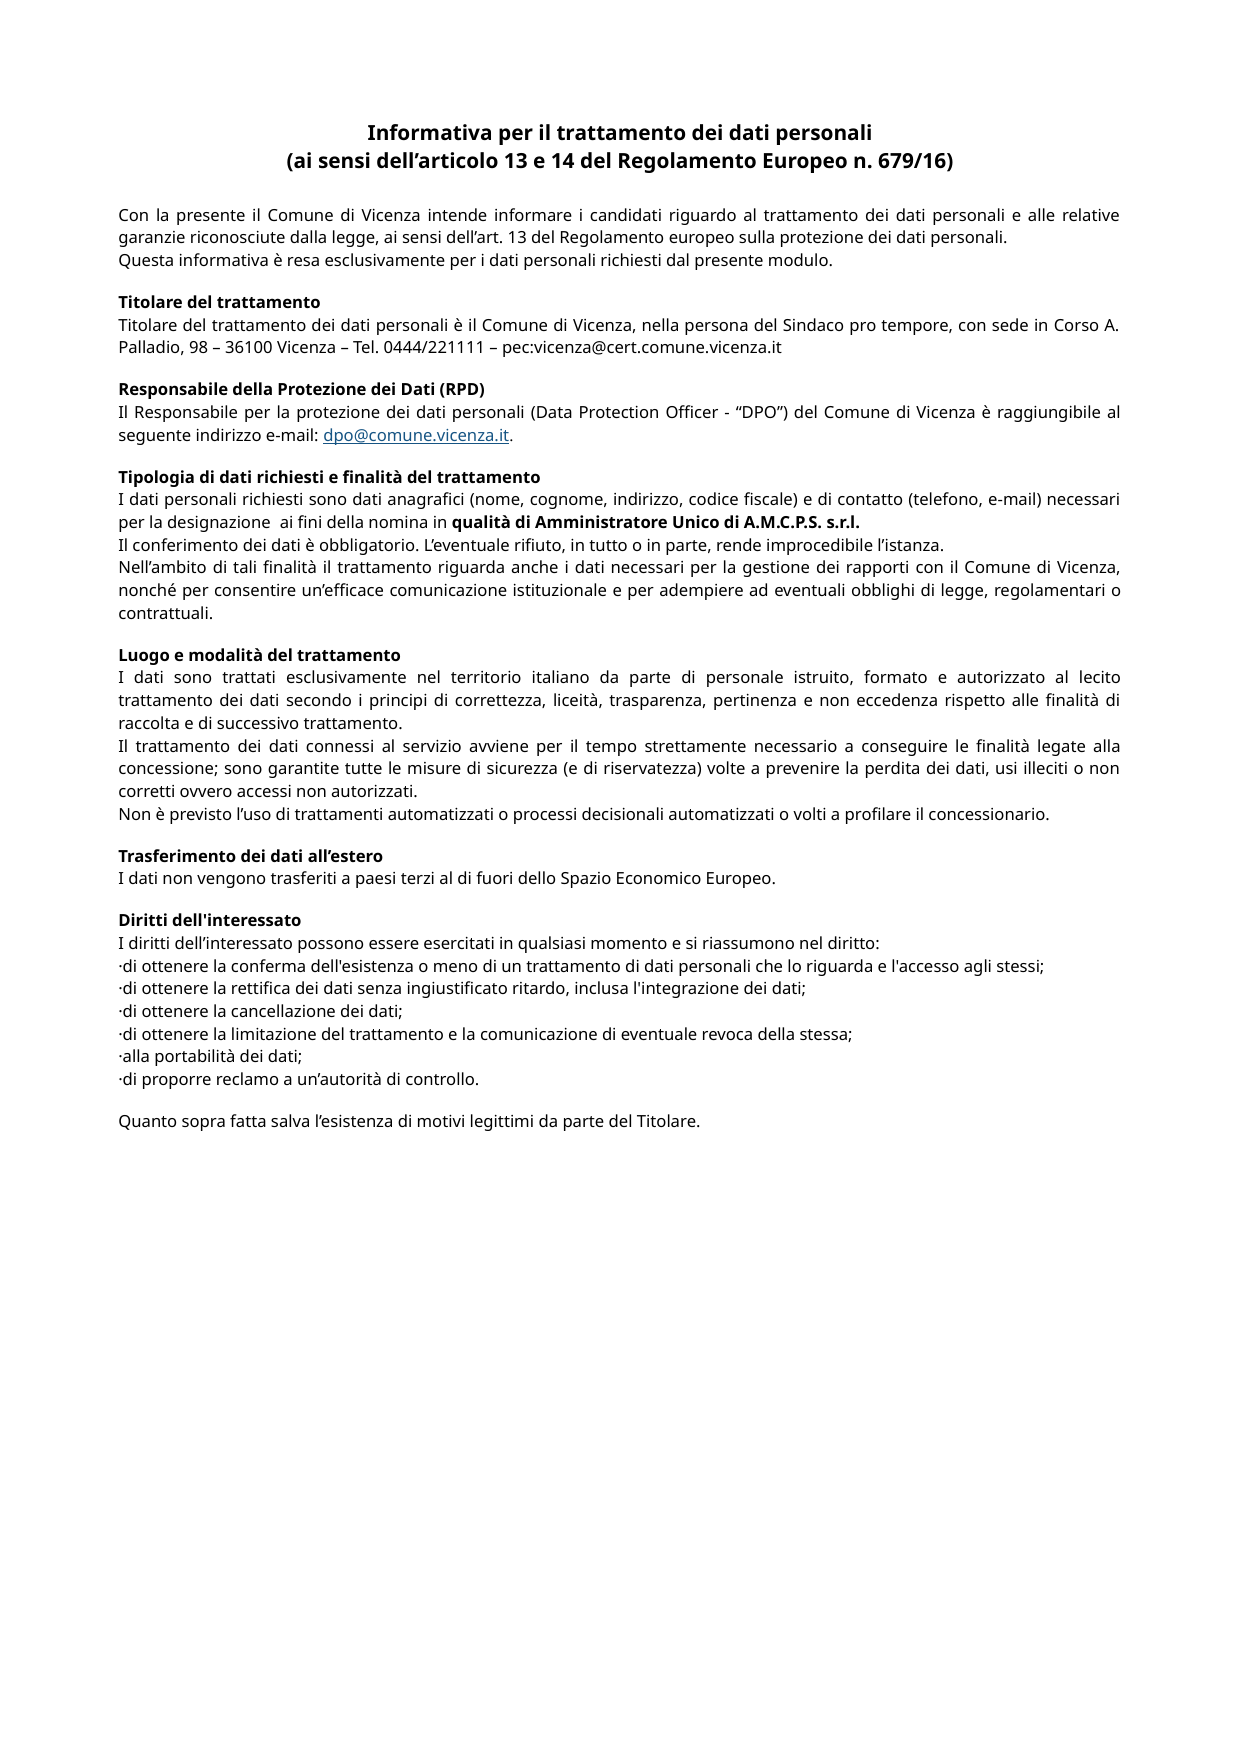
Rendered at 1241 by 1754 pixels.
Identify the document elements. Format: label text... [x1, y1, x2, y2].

text Quanto sopra fatta salva l’esistenza di motivi legittimi da parte del Titolare. [118, 1110, 1122, 1132]
text Titolare del trattamento [118, 291, 1122, 313]
text I dati non vengono trasferiti a paesi terzi al di fuori dello Spazio Economico Europeo. [118, 867, 1122, 890]
text Il trattamento dei dati connessi al servizio avviene per il tempo strettamente necessario a conseguire le finalità legate alla concessione; sono garantite tutte le misure di sicurezza (e di riservatezza) volte a prevenire la perdita dei dati, usi illeciti o non corretti ovvero accessi non autorizzati. [118, 734, 1122, 802]
text ·alla portabilità dei dati; [118, 1045, 1122, 1068]
text ·di ottenere la cancellazione dei dati; [118, 1000, 1122, 1022]
text Tipologia di dati richiesti e finalità del trattamento [118, 465, 1122, 488]
text Trasferimento dei dati all’estero [118, 844, 1122, 867]
text Titolare del trattamento dei dati personali è il Comune di Vicenza, nella persona del Sindaco pro tempore, con sede in Corso A. Palladio, 98 – 36100 Vicenza – Tel. 0444/221111 – pec:vicenza@cert.comune.vicenza.it [118, 313, 1122, 359]
text Il conferimento dei dati è obbligatorio. L’eventuale rifiuto, in tutto o in parte, rende improcedibile l’istanza. [118, 533, 1122, 556]
text Con la presente il Comune di Vicenza intende informare i candidati riguardo al trattamento dei dati personali e alle relative garanzie riconosciute dalla legge, ai sensi dell’art. 13 del Regolamento europeo sulla protezione dei dati personali. [118, 203, 1122, 249]
text Nell’ambito di tali finalità il trattamento riguarda anche i dati necessari per la gestione dei rapporti con il Comune di Vicenza, nonché per consentire un’efficace comunicazione istituzionale e per adempiere ad eventuali obblighi di legge, regolamentari o contrattuali. [118, 556, 1122, 624]
text Responsabile della Protezione dei Dati (RPD) [118, 378, 1122, 401]
text I dati personali richiesti sono dati anagrafici (nome, cognome, indirizzo, codice fiscale) e di contatto (telefono, e-mail) necessari per la designazione ai fini della nomina in qualità di Amministratore Unico di A.M.C.P.S. s.r.l. [118, 488, 1122, 533]
text Non è previsto l’uso di trattamenti automatizzati o processi decisionali automatizzati o volti a profilare il concessionario. [118, 802, 1122, 825]
text Diritti dell'interessato [118, 909, 1122, 932]
text ·di proporre reclamo a un’autorità di controllo. [118, 1068, 1122, 1091]
text Informativa per il trattamento dei dati personali [118, 118, 1122, 147]
text I diritti dell’interessato possono essere esercitati in qualsiasi momento e si riassumono nel diritto: [118, 932, 1122, 954]
text Questa informativa è resa esclusivamente per i dati personali richiesti dal presente modulo. [118, 249, 1122, 272]
text Luogo e modalità del trattamento [118, 643, 1122, 666]
text (ai sensi dell’articolo 13 e 14 del Regolamento Europeo n. 679/16) [118, 147, 1122, 175]
text ·di ottenere la limitazione del trattamento e la comunicazione di eventuale revoca della stessa; [118, 1022, 1122, 1045]
text ·di ottenere la rettifica dei dati senza ingiustificato ritardo, inclusa l'integrazione dei dati; [118, 977, 1122, 1000]
text ·di ottenere la conferma dell'esistenza o meno di un trattamento di dati personali che lo riguarda e l'accesso agli stessi; [118, 954, 1122, 977]
text Il Responsabile per la protezione dei dati personali (Data Protection Officer - “DPO”) del Comune di Vicenza è raggiungibile al seguente indirizzo e-mail: dpo@comune.vicenza.it. [118, 401, 1122, 446]
text I dati sono trattati esclusivamente nel territorio italiano da parte di personale istruito, formato e autorizzato al lecito trattamento dei dati secondo i principi di correttezza, liceità, trasparenza, pertinenza e non eccedenza rispetto alle finalità di raccolta e di successivo trattamento. [118, 666, 1122, 734]
